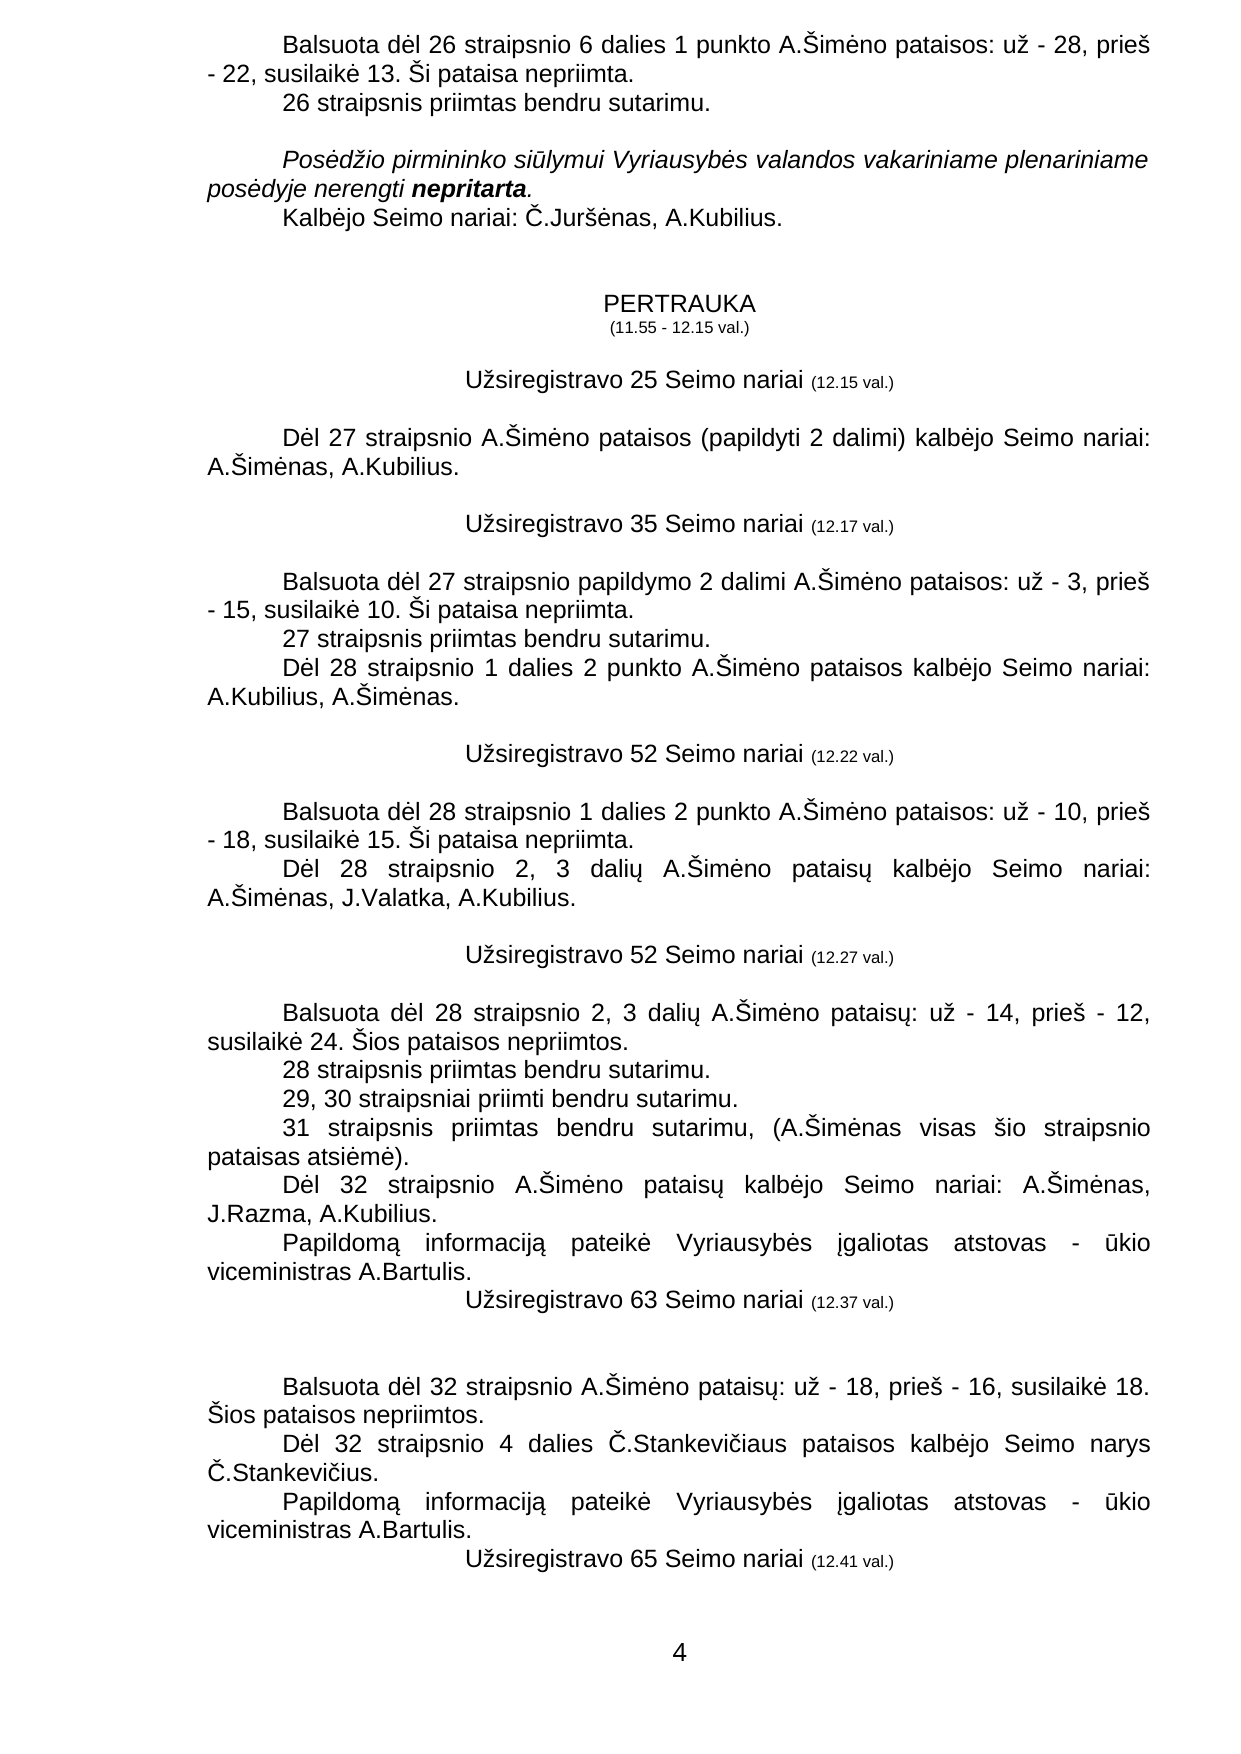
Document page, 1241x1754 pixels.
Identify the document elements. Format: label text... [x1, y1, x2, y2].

text Užsiregistravo 65 Seimo nariai (12.41 val.) [207, 1544, 1152, 1573]
text Užsiregistravo 52 Seimo nariai (12.22 val.) [207, 739, 1152, 768]
text Papildomą informaciją pateikė Vyriausybės įgaliotas atstovas - ūkio viceministras A.Bartulis. [207, 1487, 1152, 1544]
text Balsuota dėl 26 straipsnio 6 dalies 1 punkto A.Šimėno pataisos: už - 28, prieš - 22, susilaikė 13. Ši pataisa nepriimta. [207, 30, 1152, 87]
text Balsuota dėl 28 straipsnio 2, 3 dalių A.Šimėno pataisų: už - 14, prieš - 12, susilaikė 24. Šios pataisos nepriimtos. [207, 998, 1152, 1055]
text 27 straipsnis priimtas bendru sutarimu. [207, 624, 1152, 653]
text PERTRAUKA [207, 289, 1152, 317]
text 29, 30 straipsniai priimti bendru sutarimu. [207, 1084, 1152, 1113]
text Balsuota dėl 27 straipsnio papildymo 2 dalimi A.Šimėno pataisos: už - 3, prieš - 15, susilaikė 10. Ši pataisa nepriimta. [207, 567, 1152, 624]
text Užsiregistravo 35 Seimo nariai (12.17 val.) [207, 509, 1152, 538]
text (11.55 - 12.15 val.) [207, 317, 1152, 337]
text Dėl 28 straipsnio 1 dalies 2 punkto A.Šimėno pataisos kalbėjo Seimo nariai: A.Kubilius, A.Šimėnas. [207, 653, 1152, 710]
text Kalbėjo Seimo nariai: Č.Juršėnas, A.Kubilius. [207, 202, 1152, 231]
text Dėl 32 straipsnio A.Šimėno pataisų kalbėjo Seimo nariai: A.Šimėnas, J.Razma, A.Kubilius. [207, 1170, 1152, 1228]
text Dėl 28 straipsnio 2, 3 dalių A.Šimėno pataisų kalbėjo Seimo nariai: A.Šimėnas, J.Valatka, A.Kubilius. [207, 854, 1152, 912]
text Balsuota dėl 28 straipsnio 1 dalies 2 punkto A.Šimėno pataisos: už - 10, prieš - 18, susilaikė 15. Ši pataisa nepriimta. [207, 797, 1152, 854]
text Užsiregistravo 25 Seimo nariai (12.15 val.) [207, 365, 1152, 394]
text Papildomą informaciją pateikė Vyriausybės įgaliotas atstovas - ūkio viceministras A.Bartulis. [207, 1228, 1152, 1285]
text 26 straipsnis priimtas bendru sutarimu. [207, 87, 1152, 116]
text 31 straipsnis priimtas bendru sutarimu, (A.Šimėnas visas šio straipsnio pataisas atsiėmė). [207, 1113, 1152, 1170]
text Dėl 27 straipsnio A.Šimėno pataisos (papildyti 2 dalimi) kalbėjo Seimo nariai: A.Šimėnas, A.Kubilius. [207, 423, 1152, 480]
text Balsuota dėl 32 straipsnio A.Šimėno pataisų: už - 18, prieš - 16, susilaikė 18. Šios pataisos nepriimtos. [207, 1372, 1152, 1429]
text Dėl 32 straipsnio 4 dalies Č.Stankevičiaus pataisos kalbėjo Seimo narys Č.Stankevičius. [207, 1429, 1152, 1487]
text 28 straipsnis priimtas bendru sutarimu. [207, 1055, 1152, 1084]
text Posėdžio pirmininko siūlymui Vyriausybės valandos vakariniame plenariniame posėdyje nerengti nepritarta. [207, 145, 1152, 202]
text Užsiregistravo 52 Seimo nariai (12.27 val.) [207, 940, 1152, 969]
text Užsiregistravo 63 Seimo nariai (12.37 val.) [207, 1285, 1152, 1314]
